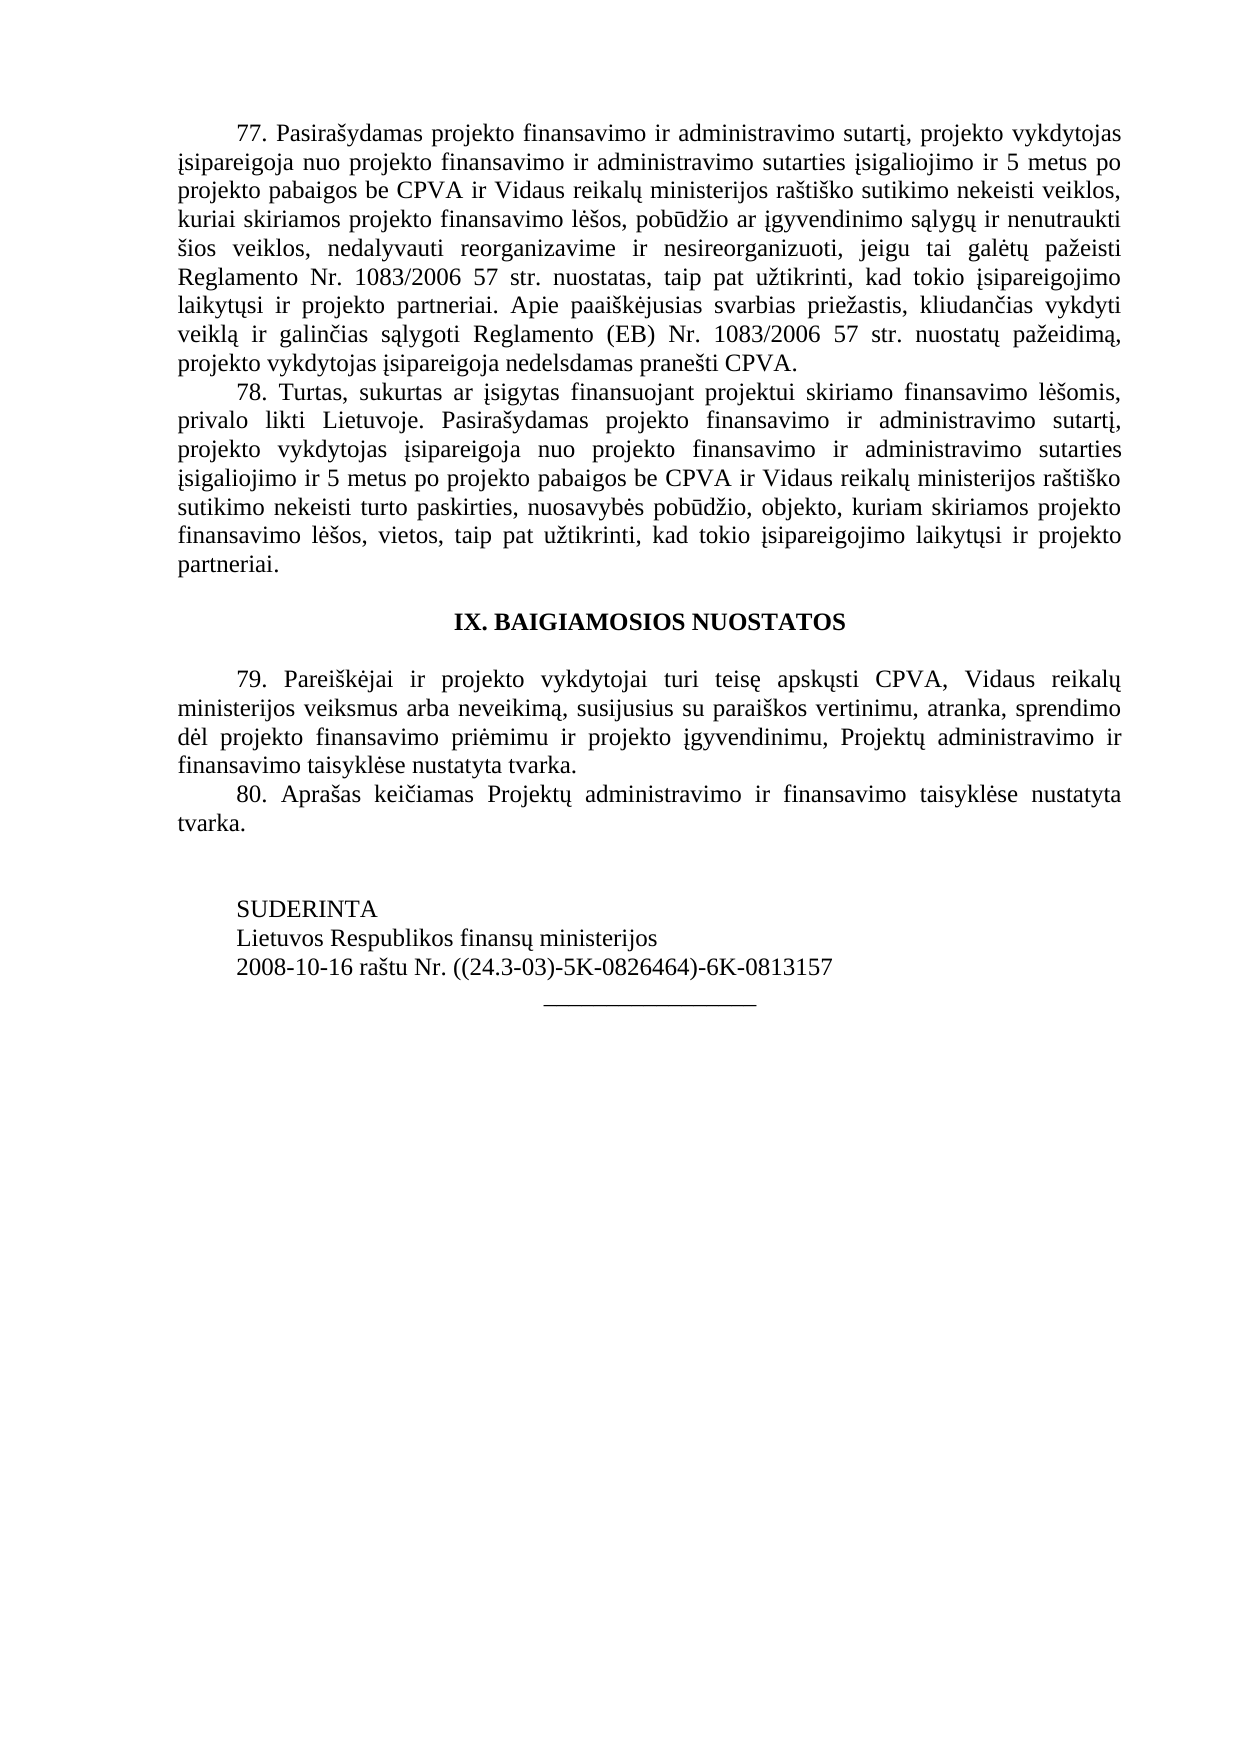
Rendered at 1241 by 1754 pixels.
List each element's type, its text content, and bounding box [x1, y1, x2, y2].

text 79. Pareiškėjai ir projekto vykdytojai turi teisę apskųsti CPVA, Vidaus reikalų ministerijos veiksmus arba neveikimą, susijusius su paraiškos vertinimu, atranka, sprendimo dėl projekto finansavimo priėmimu ir projekto įgyvendinimu, Projektų administravimo ir finansavimo taisyklėse nustatyta tvarka. [177, 664, 1122, 779]
text _________________ [177, 981, 1122, 1009]
text 78. Turtas, sukurtas ar įsigytas finansuojant projektui skiriamo finansavimo lėšomis, privalo likti Lietuvoje. Pasirašydamas projekto finansavimo ir administravimo sutartį, projekto vykdytojas įsipareigoja nuo projekto finansavimo ir administravimo sutarties įsigaliojimo ir 5 metus po projekto pabaigos be CPVA ir Vidaus reikalų ministerijos raštiško sutikimo nekeisti turto paskirties, nuosavybės pobūdžio, objekto, kuriam skiriamos projekto finansavimo lėšos, vietos, taip pat užtikrinti, kad tokio įsipareigojimo laikytųsi ir projekto partneriai. [177, 377, 1122, 578]
text 2008-10-16 raštu Nr. ((24.3-03)-5K-0826464)-6K-0813157 [177, 952, 1122, 981]
text Lietuvos Respublikos finansų ministerijos [177, 923, 1122, 952]
text 77. Pasirašydamas projekto finansavimo ir administravimo sutartį, projekto vykdytojas įsipareigoja nuo projekto finansavimo ir administravimo sutarties įsigaliojimo ir 5 metus po projekto pabaigos be CPVA ir Vidaus reikalų ministerijos raštiško sutikimo nekeisti veiklos, kuriai skiriamos projekto finansavimo lėšos, pobūdžio ar įgyvendinimo sąlygų ir nenutraukti šios veiklos, nedalyvauti reorganizavime ir nesireorganizuoti, jeigu tai galėtų pažeisti Reglamento Nr. 1083/2006 57 str. nuostatas, taip pat užtikrinti, kad tokio įsipareigojimo laikytųsi ir projekto partneriai. Apie paaiškėjusias svarbias priežastis, kliudančias vykdyti veiklą ir galinčias sąlygoti Reglamento (EB) Nr. 1083/2006 57 str. nuostatų pažeidimą, projekto vykdytojas įsipareigoja nedelsdamas pranešti CPVA. [177, 118, 1122, 377]
text IX. BAIGIAMOSIOS NUOSTATOS [177, 607, 1122, 636]
text SUDERINTA [177, 894, 1122, 923]
text 80. Aprašas keičiamas Projektų administravimo ir finansavimo taisyklėse nustatyta tvarka. [177, 779, 1122, 837]
